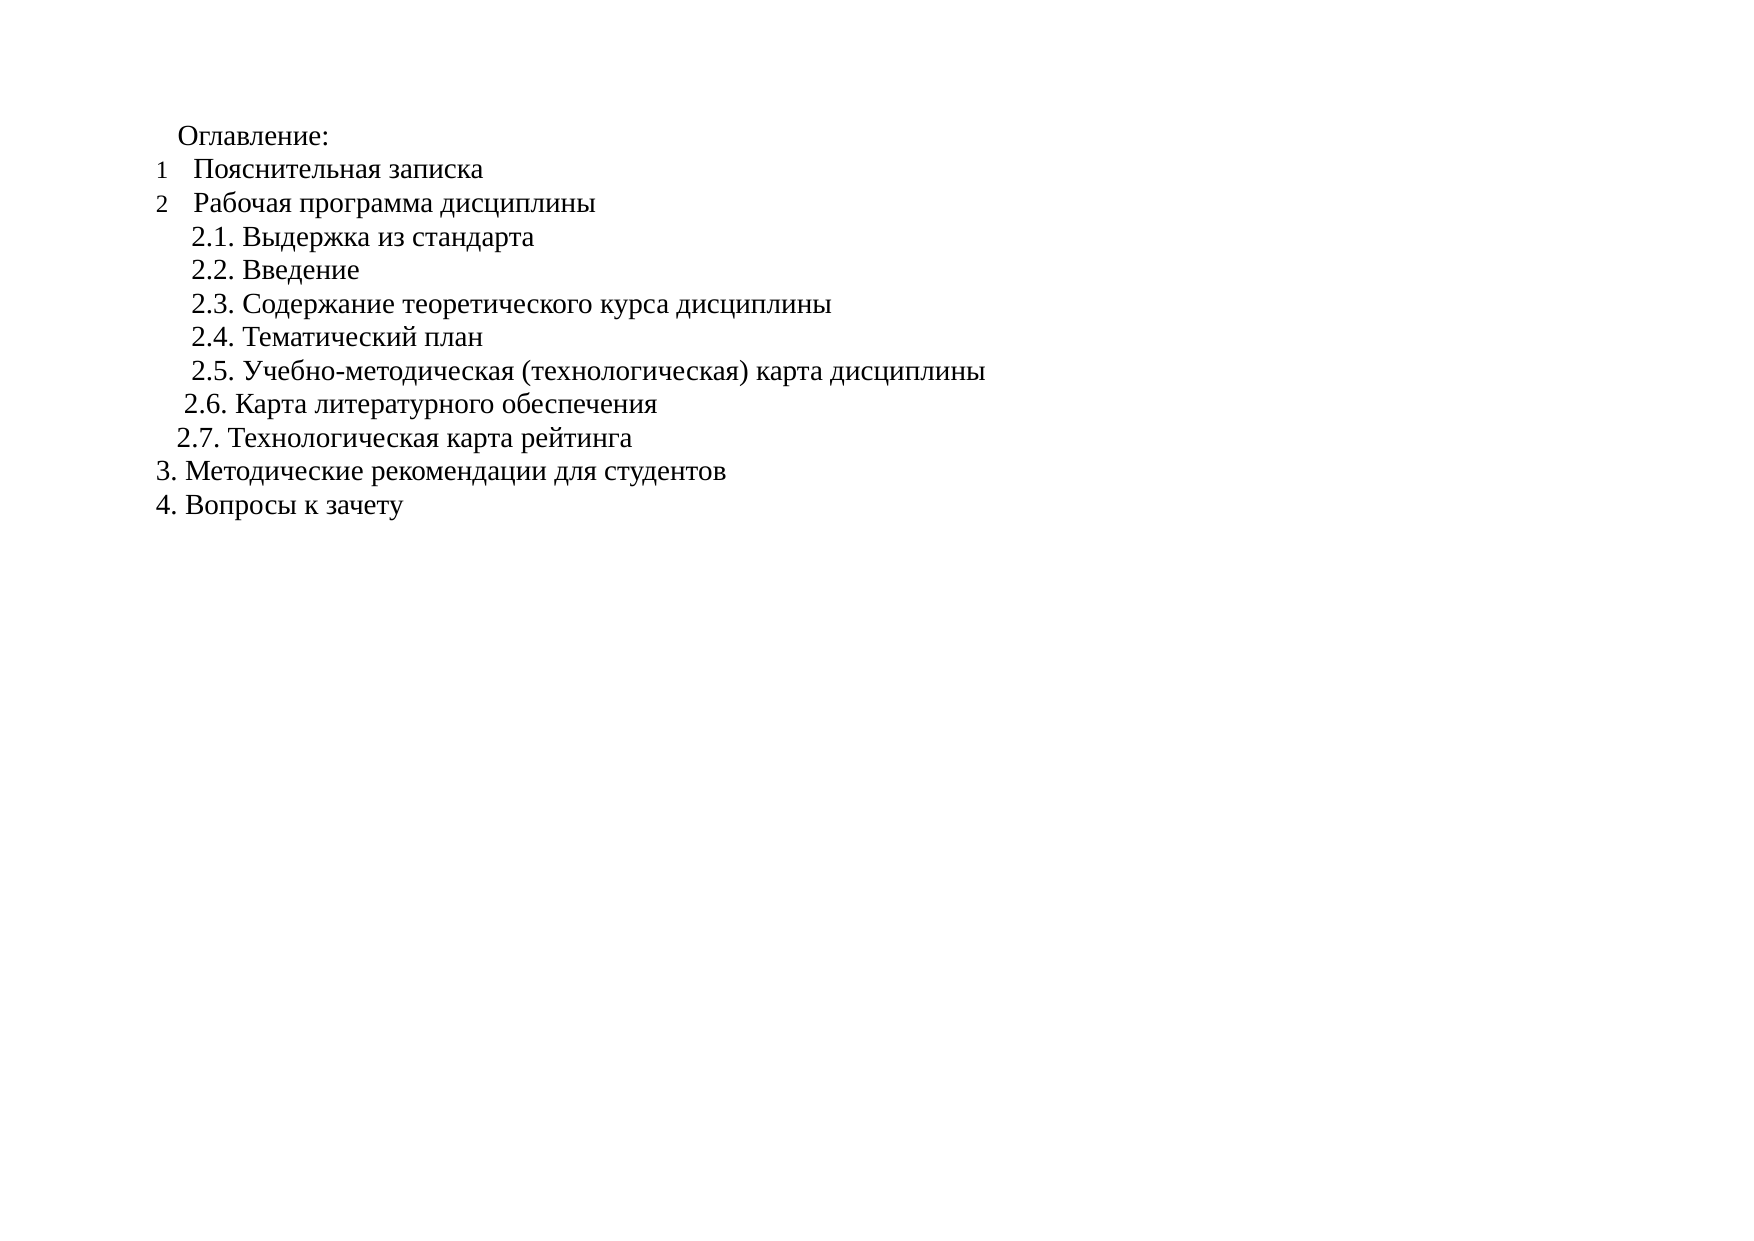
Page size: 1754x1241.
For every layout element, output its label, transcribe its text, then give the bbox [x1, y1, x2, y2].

text 2.4. Тематический план [118, 319, 1636, 353]
text 2.7. Технологическая карта рейтинга [118, 420, 1636, 453]
text 2.5. Учебно-методическая (технологическая) карта дисциплины [118, 353, 1636, 386]
text 2.2. Введение [118, 252, 1636, 286]
text 4. Вопросы к зачету [156, 487, 1636, 521]
text 2.3. Содержание теоретического курса дисциплины [118, 286, 1636, 319]
text 3. Методические рекомендации для студентов [156, 453, 1636, 487]
list Рабочая программа дисциплины [156, 185, 1636, 219]
text 2.6. Карта литературного обеспечения [118, 386, 1636, 420]
text Оглавление: [118, 118, 1636, 152]
text 2.1. Выдержка из стандарта [118, 219, 1636, 252]
list Пояснительная записка [156, 152, 1636, 185]
